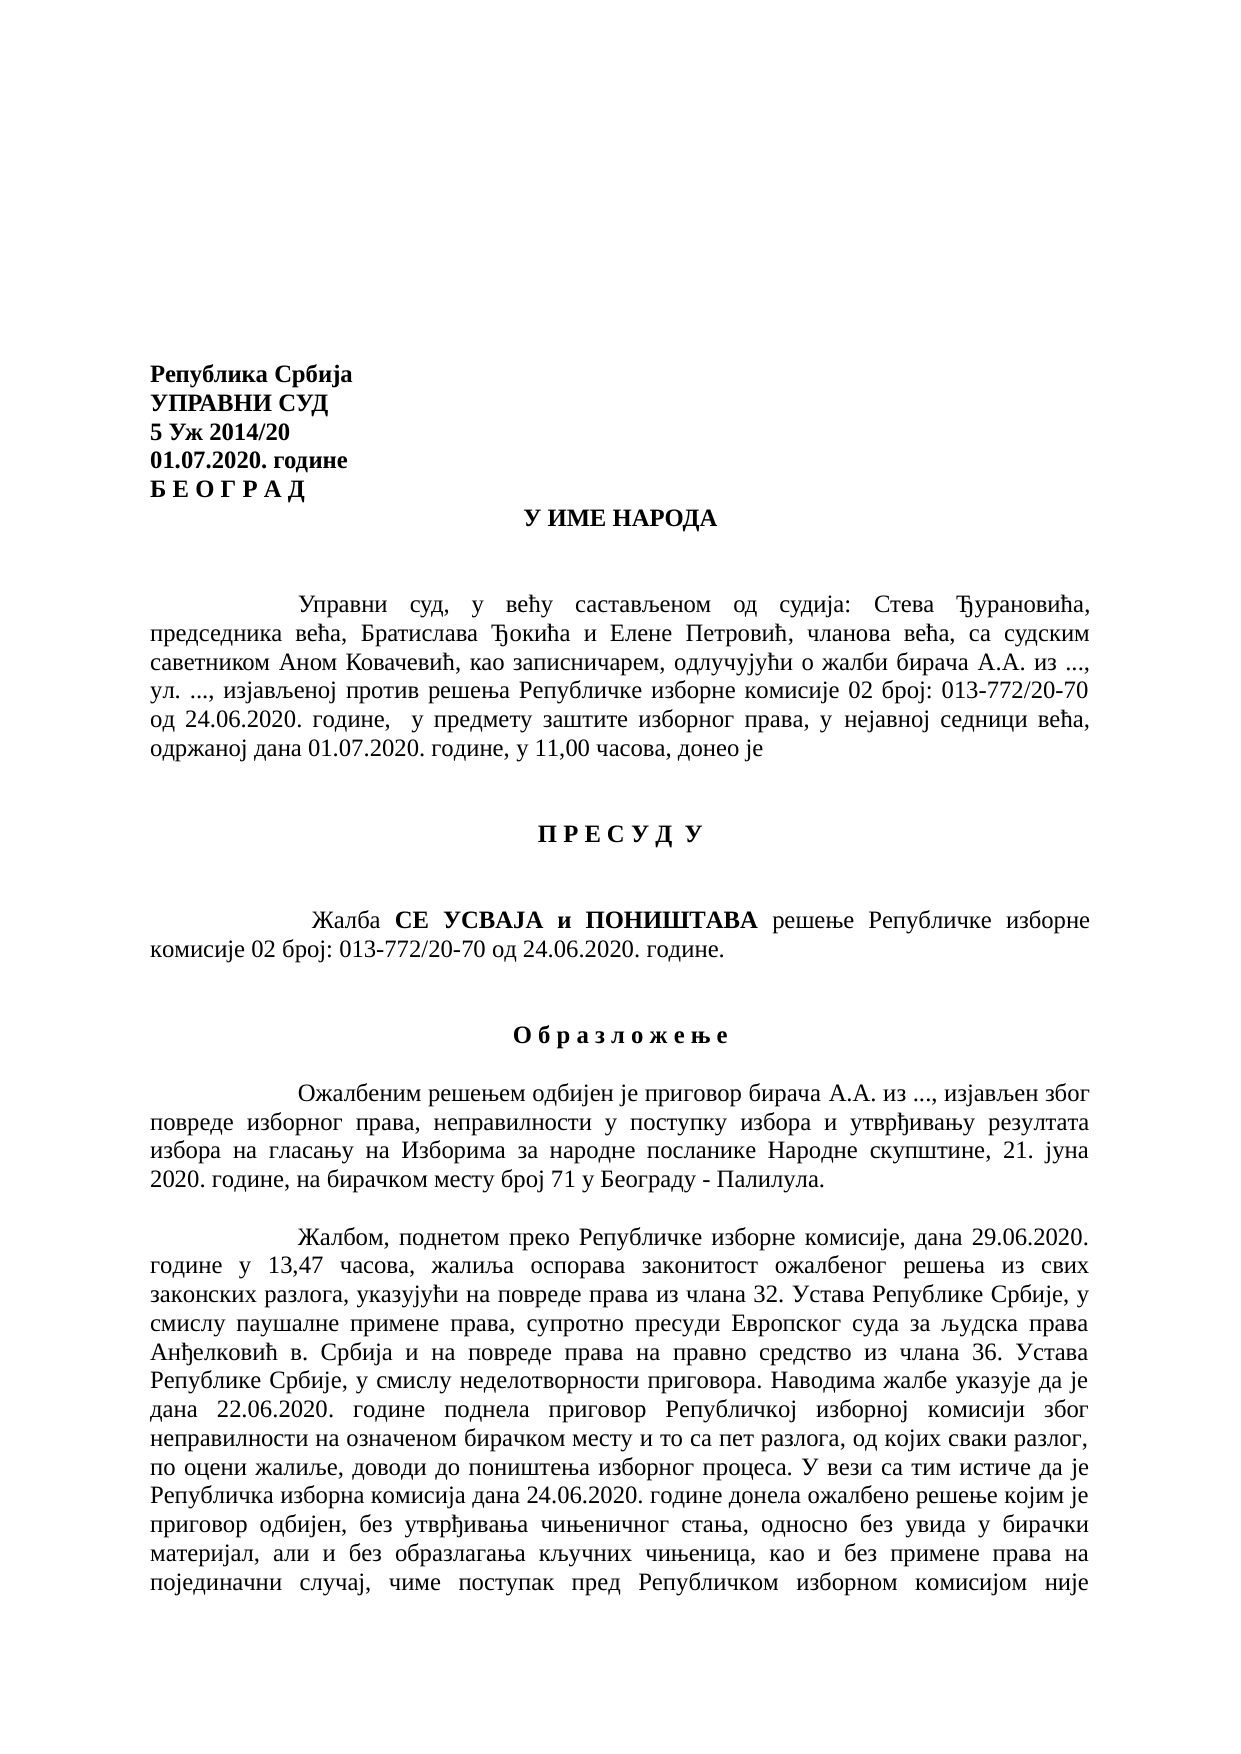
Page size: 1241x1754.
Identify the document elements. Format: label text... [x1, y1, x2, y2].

text Жалбом, поднетом преко Републичке изборне комисије, дана 29.06.2020. године у 13,47 часова, жалиља оспорава законитост ожалбеног решења из свих законских разлога, указујући на повреде права из члана 32. Устава Републике Србије, у смислу паушалне примене права, супротно пресуди Европског суда за људска права Анђелковић в. Србија и на повреде права на правно средство из члана 36. Устава Републике Србије, у смислу неделотворности приговора. Наводима жалбе указује да је дана 22.06.2020. године поднела приговор Републичкоj изборној комисији због неправилности на означеном бирачком месту и то са пет разлога, од којих сваки разлог, по оцени жалиље, доводи до поништења изборног процеса. У вези са тим истиче да је Републичка изборна комисија дана 24.06.2020. године донела ожалбено решење којим је приговор одбијен, без утврђивања чињеничног стања, односно без увида у бирачки материјал, али и без образлагања кључних чињеница, као и без примене права на појединачни случај, чиме поступак пред Републичком изборном комисијом није [150, 1222, 1090, 1595]
text Жалба СЕ УСВАЈА и ПОНИШТАВА решење Републичке изборне комисије 02 број: 013-772/20-70 од 24.06.2020. године. [150, 905, 1090, 963]
text 01.07.2020. године [150, 445, 1090, 474]
text Управни суд, у већу састављеном од судија: Стева Ђурановића, председника већа, Братислава Ђокића и Елене Петровић, чланова већа, са судским саветником Аном Ковачевић, као записничарем, одлучујући о жалби бирача А.А. из ..., ул. ..., изјављеној против решења Републичке изборне комисије 02 број: 013-772/20-70 од 24.06.2020. године, у предмету заштите изборног права, у нејавној седници већа, одржаној дана 01.07.2020. године, у 11,00 часова, донео је [150, 589, 1090, 762]
text О б р а з л о ж е њ е [150, 1020, 1090, 1049]
text УПРАВНИ СУД [150, 388, 1090, 417]
text П Р Е С У Д У [150, 819, 1090, 848]
text Република Србија [150, 148, 1090, 388]
text У ИМЕ НАРОДА [150, 503, 1090, 532]
text Ожалбеним решењем одбијен је приговор бирача А.А. из ..., изјављен због повреде изборног права, неправилности у поступку избора и утврђивању резултата избора на гласању на Изборима за народне посланике Народне скупштине, 21. јуна 2020. године, на бирачком месту број 71 у Београду - Палилула. [150, 1078, 1090, 1193]
text 5 Уж 2014/20 [150, 417, 1090, 445]
text Б Е О Г Р А Д [150, 474, 1090, 503]
